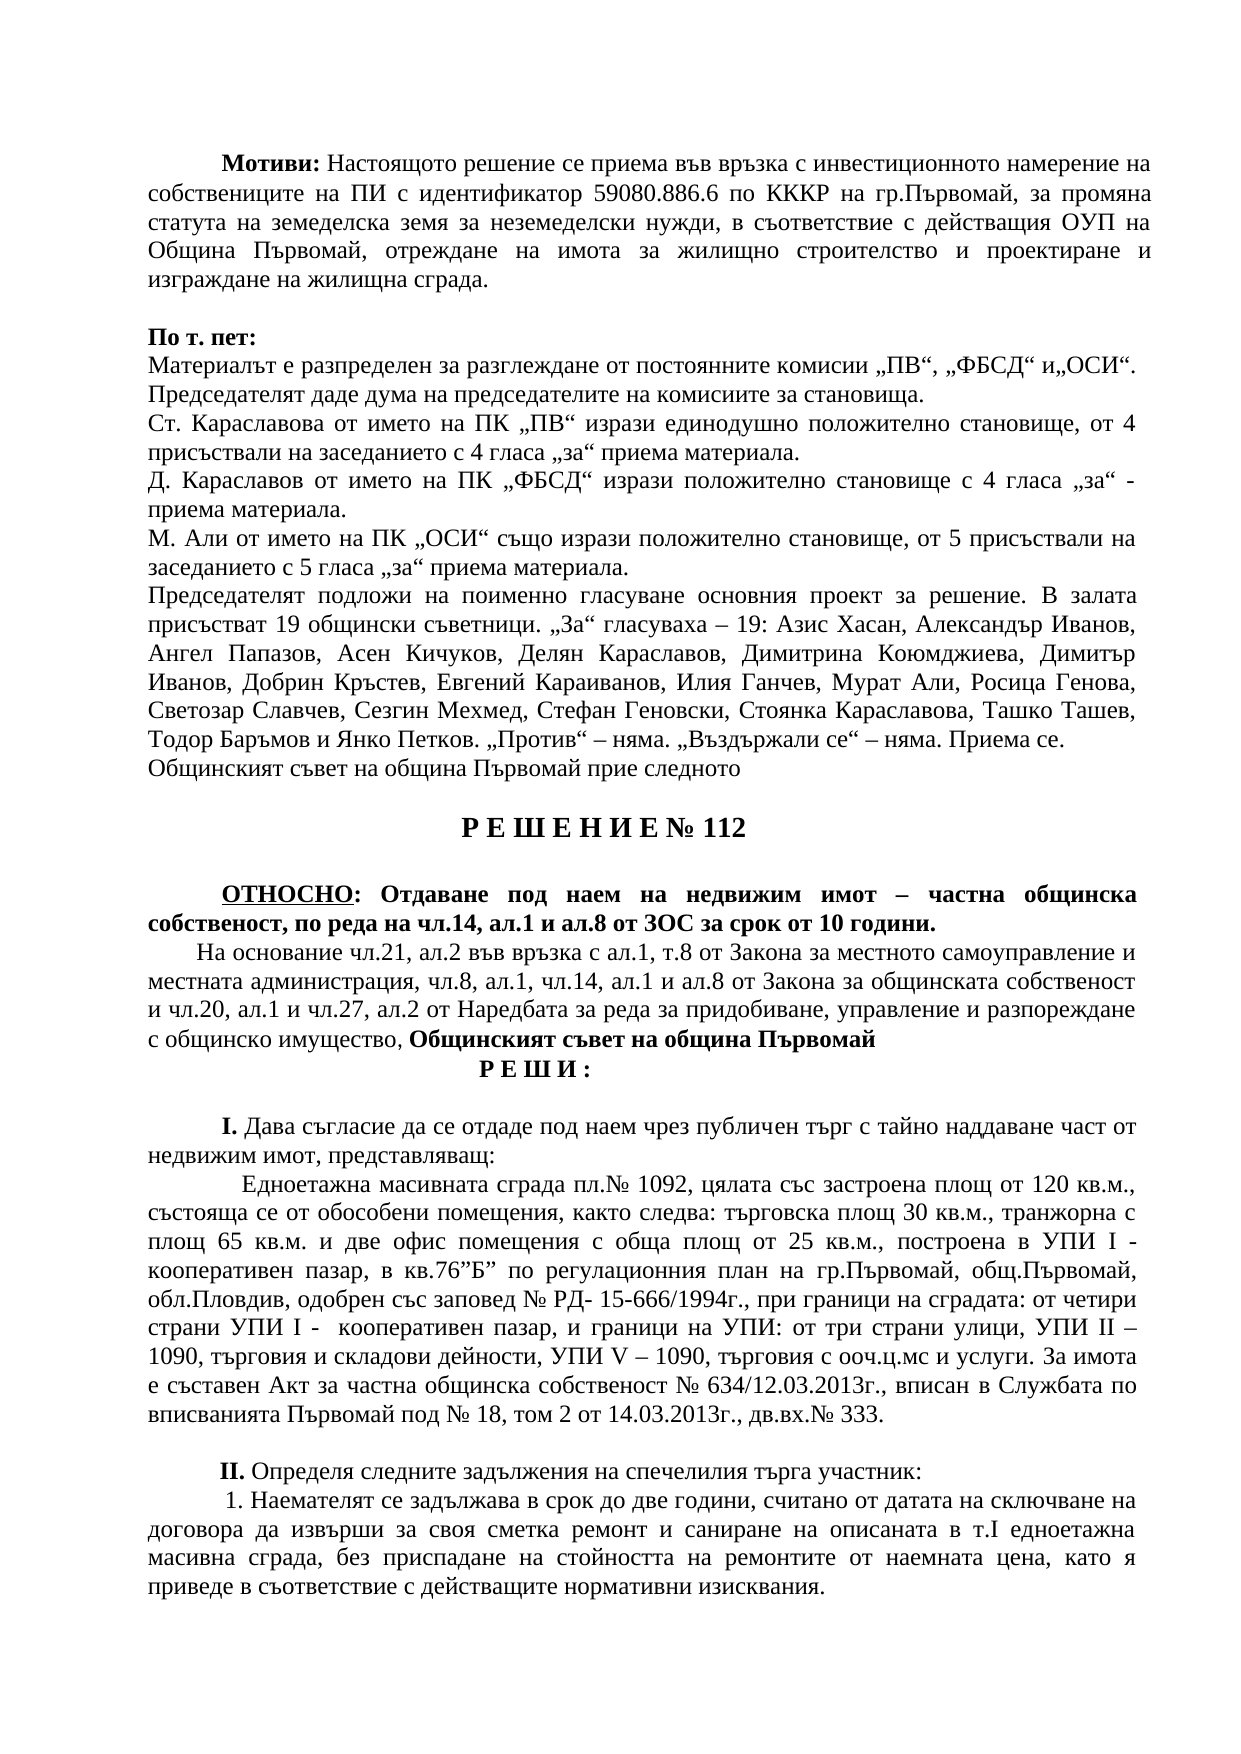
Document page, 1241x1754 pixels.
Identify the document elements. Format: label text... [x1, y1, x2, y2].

text Р Е Ш И : [148, 1054, 1137, 1082]
text Р Е Ш Е Н И Е № 112 [148, 811, 1137, 844]
text Мотиви: Настоящото решение се приема във връзка с инвестиционното намерение на собствениците на ПИ с идентификатор 59080.886.6 по КККР на гр.Първомай, за промяна статута на земеделска земя за неземеделски нужди, в съответствие с действащия ОУП на Община Първомай, отреждане на имота за жилищно строителство и проектиране и изграждане на жилищна сграда. [148, 148, 1152, 293]
text По т. пет: [148, 322, 1137, 351]
text 1. Наемателят се задължава в срок до две години, считано от датата на сключване на договора да извърши за своя сметка ремонт и саниране на описаната в т.І едноетажна масивна сграда, без приспадане на стойността на ремонтите от наемната цена, като я приведе в съответствие с действащите нормативни изисквания. [148, 1485, 1137, 1600]
text Материалът е разпределен за разглеждане от постоянните комисии „ПВ“, „ФБСД“ и„ОСИ“. Председателят даде дума на председателите на комисиите за становища. [148, 351, 1137, 408]
text І. Дава съгласие да се отдаде под наем чрез публичен търг с тайно наддаване част от недвижим имот, представляващ: [148, 1111, 1137, 1169]
text Ст. Караславова от името на ПК „ПВ“ изрази единодушно положително становище, от 4 присъствали на заседанието с 4 гласа „за“ приема материала. [148, 408, 1137, 466]
text М. Али от името на ПК „ОСИ“ също изрази положително становище, от 5 присъствали на заседанието с 5 гласа „за“ приема материала. [148, 523, 1137, 581]
text ОТНОСНО: Отдаване под наем на недвижим имот – частна общинска собственост, по реда на чл.14, ал.1 и ал.8 от ЗОС за срок от 10 години. [148, 878, 1137, 937]
text На основание чл.21, ал.2 във връзка с ал.1, т.8 от Закона за местното самоуправление и местната администрация, чл.8, ал.1, чл.14, ал.1 и ал.8 от Закона за общинската собственост и чл.20, ал.1 и чл.27, ал.2 от Наредбата за реда за придобиване, управление и разпореждане с общинско имущество, Общинският съвет на община Първомай [148, 937, 1137, 1054]
text Едноетажна масивната сграда пл.№ 1092, цялата със застроена площ от 120 кв.м., състояща се от обособени помещения, както следва: търговска площ 30 кв.м., транжорна с площ 65 кв.м. и две офис помещения с обща площ от 25 кв.м., построена в УПИ І - кооперативен пазар, в кв.76”Б” по регулационния план на гр.Първомай, общ.Първомай, обл.Пловдив, одобрен със заповед № РД- 15-666/1994г., при граници на сградата: от четири страни УПИ І - кооперативен пазар, и граници на УПИ: от три страни улици, УПИ ІІ – 1090, търговия и складови дейности, УПИ V – 1090, търговия с ооч.ц.мс и услуги. За имота е съставен Акт за частна общинска собственост № 634/12.03.2013г., вписан в Службата по вписванията Първомай под № 18, том 2 от 14.03.2013г., дв.вх.№ 333. [148, 1169, 1137, 1427]
text Общинският съвет на община Първомай прие следното [148, 753, 1137, 782]
text Председателят подложи на поименно гласуване основния проект за решение. В залата присъстват 19 общински съветници. „За“ гласуваха – 19: Азис Хасан, Александър Иванов, Ангел Папазов, Асен Кичуков, Делян Караславов, Димитрина Коюмджиева, Димитър Иванов, Добрин Кръстев, Евгений Караиванов, Илия Ганчев, Мурат Али, Росица Генова, Светозар Славчев, Сезгин Мехмед, Стефан Геновски, Стоянка Караславова, Ташко Ташев, Тодор Баръмов и Янко Петков. „Против“ – няма. „Въздържали се“ – няма. Приема се. [148, 581, 1137, 753]
text ІІ. Определя следните задължения на спечелилия търга участник: [177, 1456, 1137, 1485]
text Д. Караславов от името на ПК „ФБСД“ изрази положително становище с 4 гласа „за“ - приема материала. [148, 466, 1137, 523]
